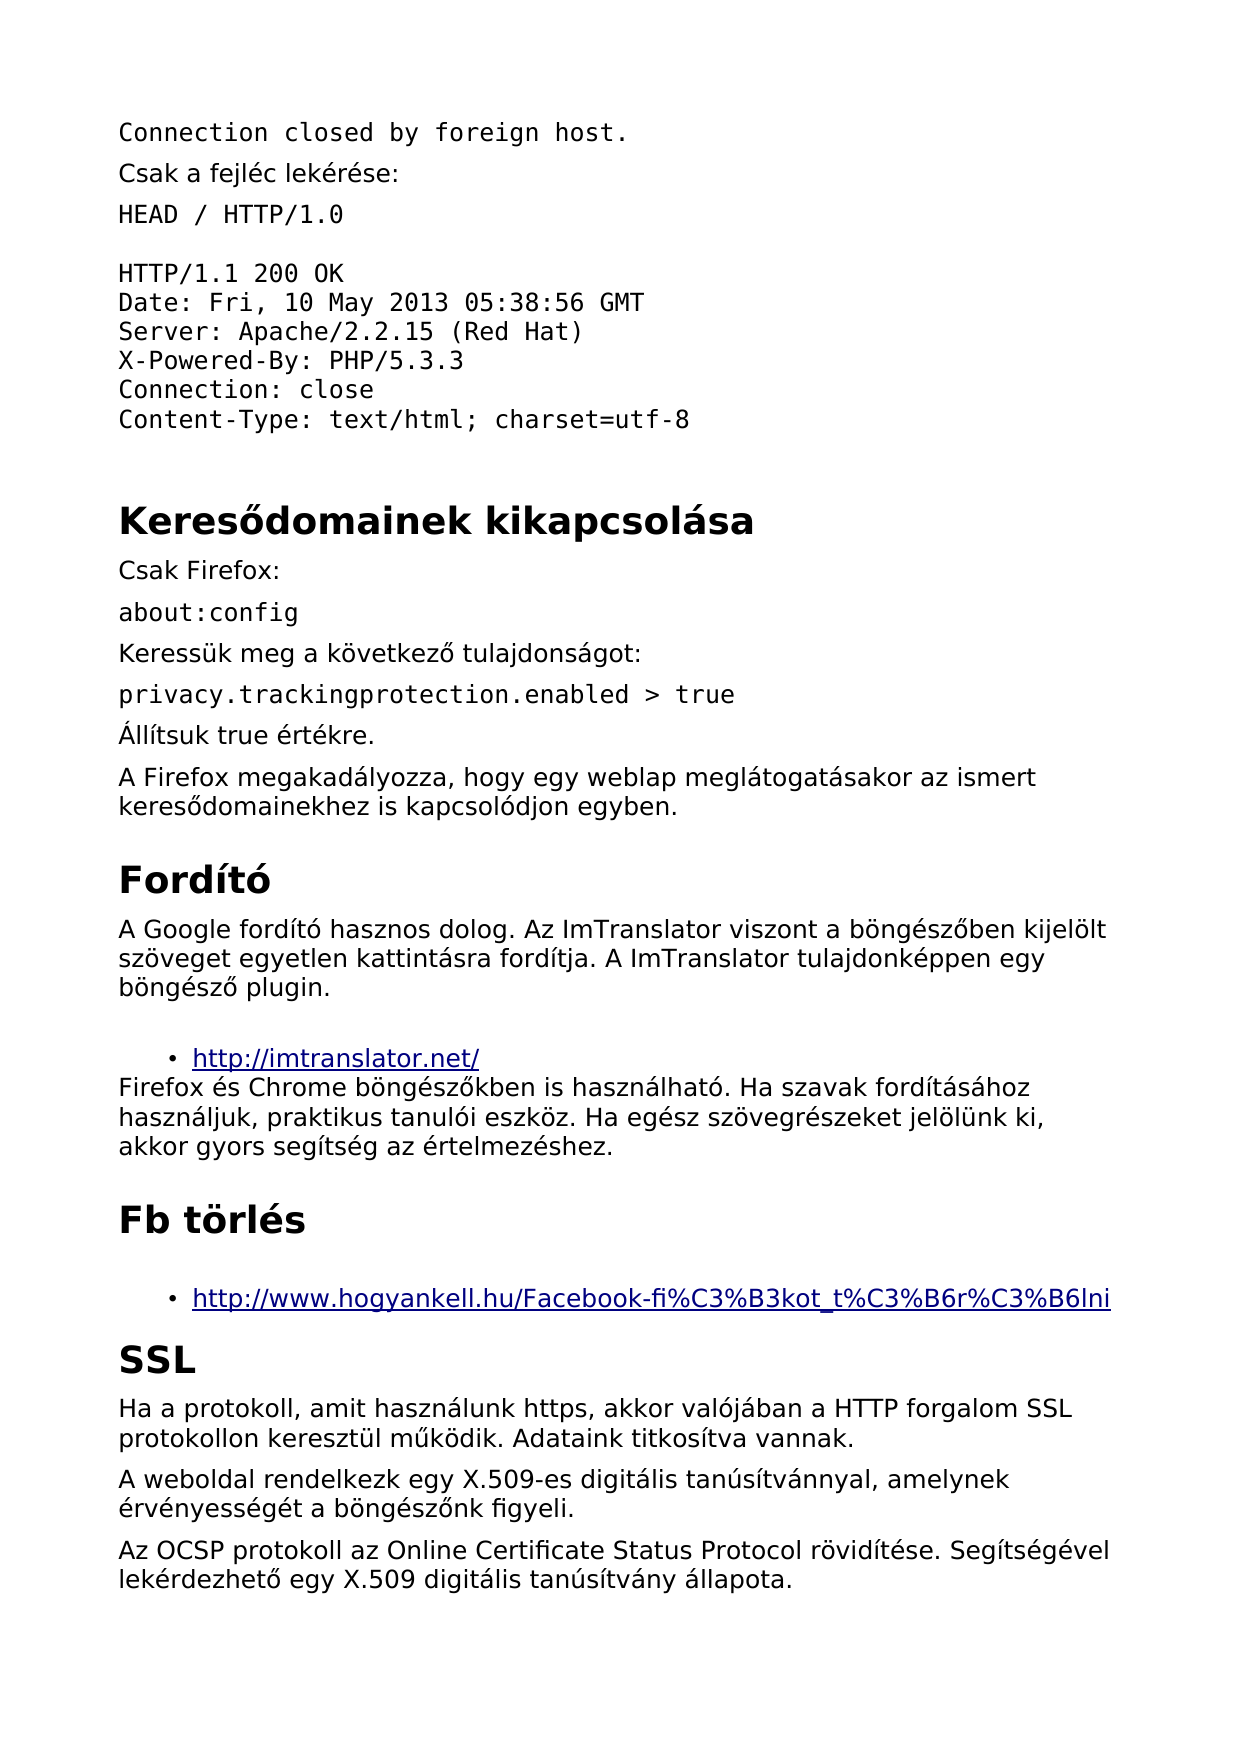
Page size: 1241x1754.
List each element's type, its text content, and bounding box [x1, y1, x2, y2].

subtitle Fordító [118, 859, 1122, 902]
text about:config [118, 598, 1122, 627]
text A weboldal rendelkezk egy X.509-es digitális tanúsítvánnyal, amelynek érvényességét a böngészőnk figyeli. [118, 1465, 1122, 1524]
text A Firefox megakadályozza, hogy egy weblap meglátogatásakor az ismert keresődomainekhez is kapcsolódjon egyben. [118, 763, 1122, 821]
text A Google fordító hasznos dolog. Az ImTranslator viszont a böngészőben kijelölt szöveget egyetlen kattintásra fordítja. A ImTranslator tulajdonképpen egy böngésző plugin. [118, 915, 1122, 1002]
list http://imtranslator.net/ [177, 1044, 1122, 1074]
text Ha a protokoll, amit használunk https, akkor valójában a HTTP forgalom SSL protokollon keresztül működik. Adataink titkosítva vannak. [118, 1394, 1122, 1453]
list http://www.hogyankell.hu/Facebook-fi%C3%B3kot_t%C3%B6r%C3%B6lni [177, 1284, 1122, 1313]
text Keressük meg a következő tulajdonságot: [118, 639, 1122, 668]
text Firefox és Chrome böngészőkben is használható. Ha szavak fordításához használjuk, praktikus tanulói eszköz. Ha egész szövegrészeket jelölünk ki, akkor gyors segítség az értelmezéshez. [118, 1074, 1122, 1161]
subtitle SSL [118, 1338, 1122, 1382]
text Állítsuk true értékre. [118, 721, 1122, 751]
text Csak a fejléc lekérése: [118, 159, 1122, 188]
subtitle Fb törlés [118, 1199, 1122, 1242]
text Az OCSP protokoll az Online Certificate Status Protocol rövidítése. Segítségével lekérdezhető egy X.509 digitális tanúsítvány állapota. [118, 1536, 1122, 1594]
text privacy.trackingprotection.enabled > true [118, 680, 1122, 709]
text HEAD / HTTP/1.0 HTTP/1.1 200 OK Date: Fri, 10 May 2013 05:38:56 GMT Server: Apache/2.2.15 (Red Hat) X-Powered-By: PHP/5.3.3 Connection: close Content-Type: text/html; charset=utf-8 [118, 201, 1122, 463]
text Connection closed by foreign host. [118, 118, 1122, 147]
text Csak Firefox: [118, 556, 1122, 585]
subtitle Keresődomainek kikapcsolása [118, 500, 1122, 544]
